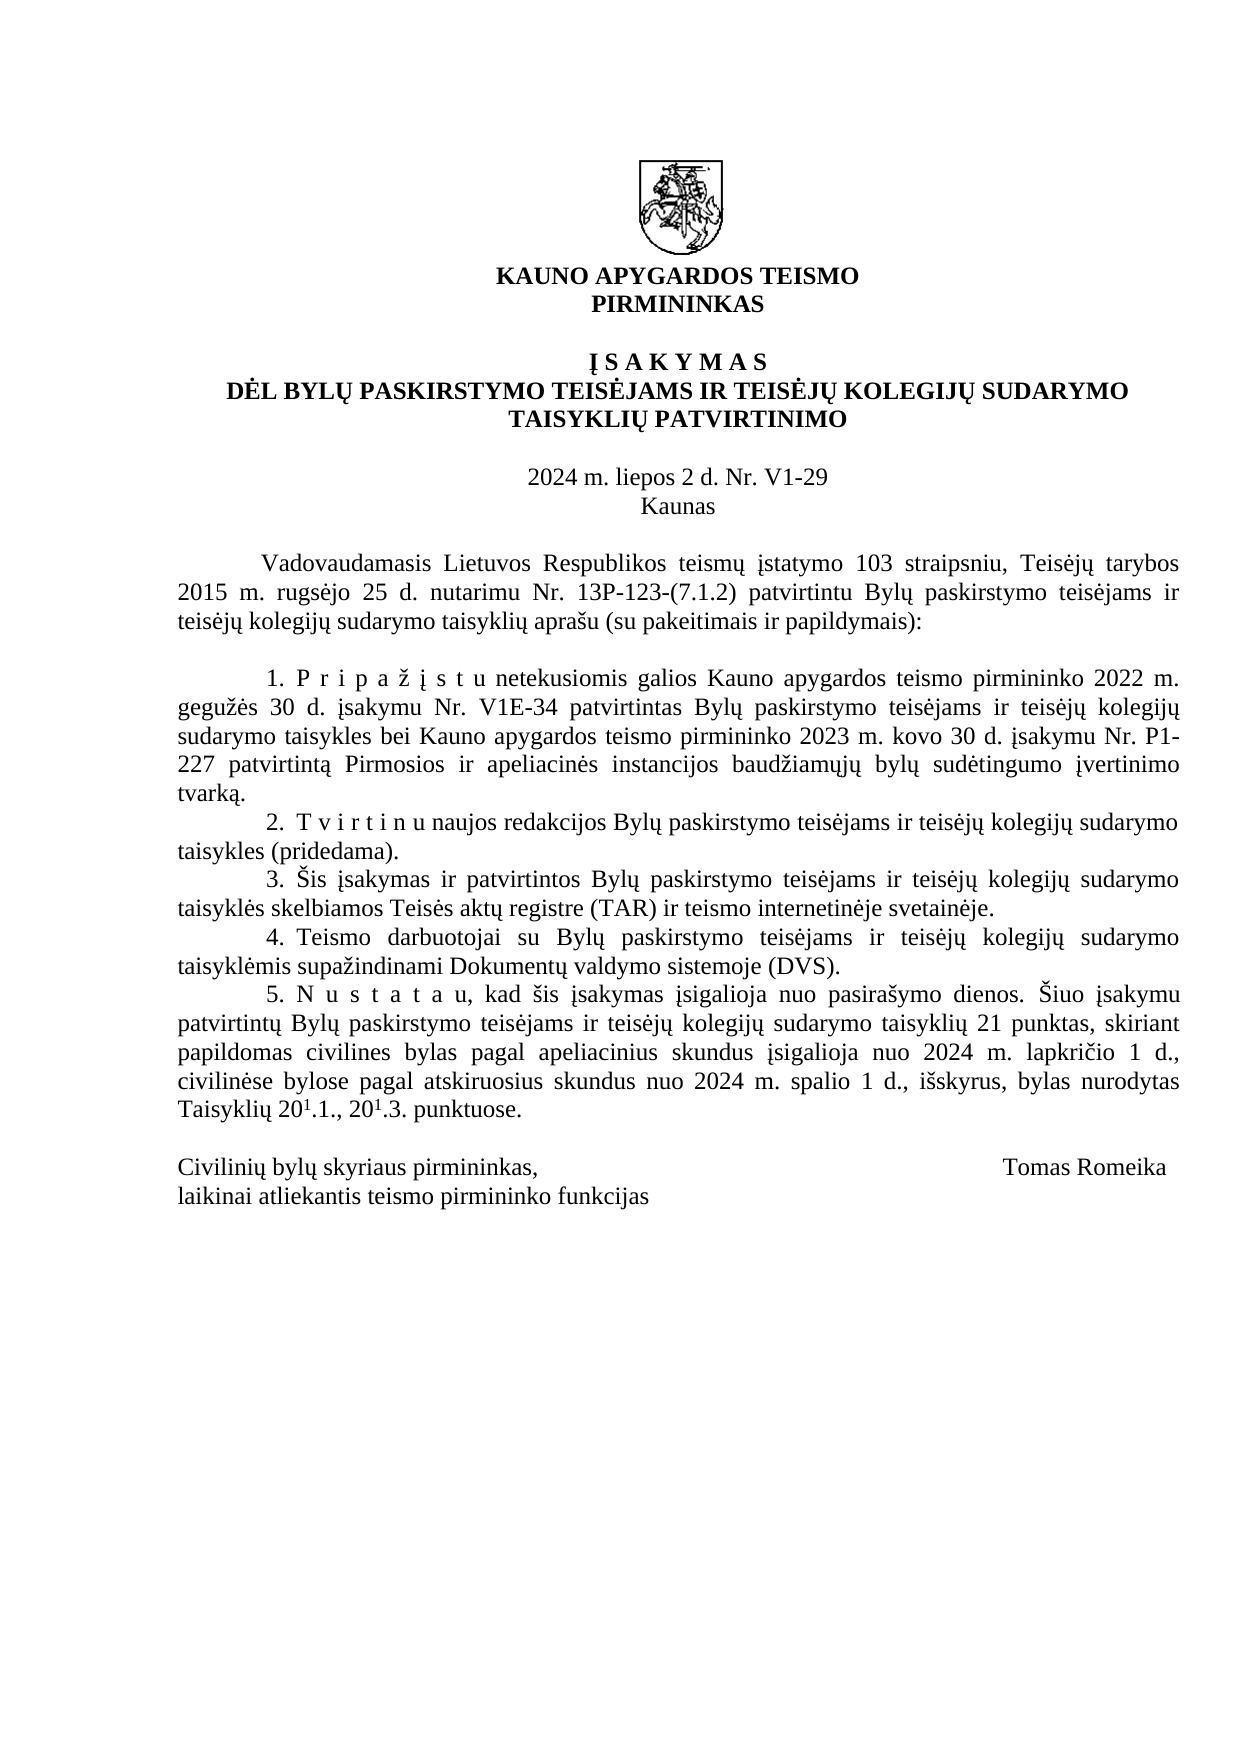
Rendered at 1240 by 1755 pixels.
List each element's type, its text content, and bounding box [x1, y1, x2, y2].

text 5. N u s t a t a u, kad šis įsakymas įsigalioja nuo pasirašymo dienos. Šiuo įsakymu patvirtintų Bylų paskirstymo teisėjams ir teisėjų kolegijų sudarymo taisyklių 21 punktas, skiriant papildomas civilines bylas pagal apeliacinius skundus įsigalioja nuo 2024 m. lapkričio 1 d., civilinėse bylose pagal atskiruosius skundus nuo 2024 m. spalio 1 d., išskyrus, bylas nurodytas Taisyklių 201.1., 201.3. punktuose. [177, 979, 1181, 1123]
text DĖL BYLŲ PASKIRSTYMO TEISĖJAMS IR TEISĖJŲ KOLEGIJŲ SUDARYMO [177, 376, 1178, 404]
text Civilinių bylų skyriaus pirmininkas, Tomas Romeika [177, 1152, 1181, 1181]
text KAUNO APYGARDOS TEISMO PIRMININKAS [177, 261, 1178, 318]
text 2024 m. liepos 2 d. Nr. V1-29 [177, 462, 1178, 491]
text 4. Teismo darbuotojai su Bylų paskirstymo teisėjams ir teisėjų kolegijų sudarymo taisyklėmis supažindinami Dokumentų valdymo sistemoje (DVS). [177, 922, 1181, 979]
text laikinai atliekantis teismo pirmininko funkcijas [177, 1181, 1181, 1209]
text 1. P r i p a ž į s t u netekusiomis galios Kauno apygardos teismo pirmininko 2022 m. gegužės 30 d. įsakymu Nr. V1E-34 patvirtintas Bylų paskirstymo teisėjams ir teisėjų kolegijų sudarymo taisykles bei Kauno apygardos teismo pirmininko 2023 m. kovo 30 d. įsakymu Nr. P1-227 patvirtintą Pirmosios ir apeliacinės instancijos baudžiamųjų bylų sudėtingumo įvertinimo tvarką. [177, 663, 1181, 807]
text 3. Šis įsakymas ir patvirtintos Bylų paskirstymo teisėjams ir teisėjų kolegijų sudarymo taisyklės skelbiamos Teisės aktų registre (TAR) ir teismo internetinėje svetainėje. [177, 864, 1181, 922]
text TAISYKLIŲ PATVIRTINIMO [177, 404, 1178, 433]
text Kaunas [177, 491, 1178, 519]
text Vadovaudamasis Lietuvos Respublikos teismų įstatymo 103 straipsniu, Teisėjų tarybos 2015 m. rugsėjo 25 d. nutarimu Nr. 13P-123-(7.1.2) patvirtintu Bylų paskirstymo teisėjams ir teisėjų kolegijų sudarymo taisyklių aprašu (su pakeitimais ir papildymais): [177, 548, 1181, 634]
text Į S A K Y M A S [177, 347, 1178, 376]
text 2. T v i r t i n u naujos redakcijos Bylų paskirstymo teisėjams ir teisėjų kolegijų sudarymo taisykles (pridedama). [177, 807, 1181, 864]
